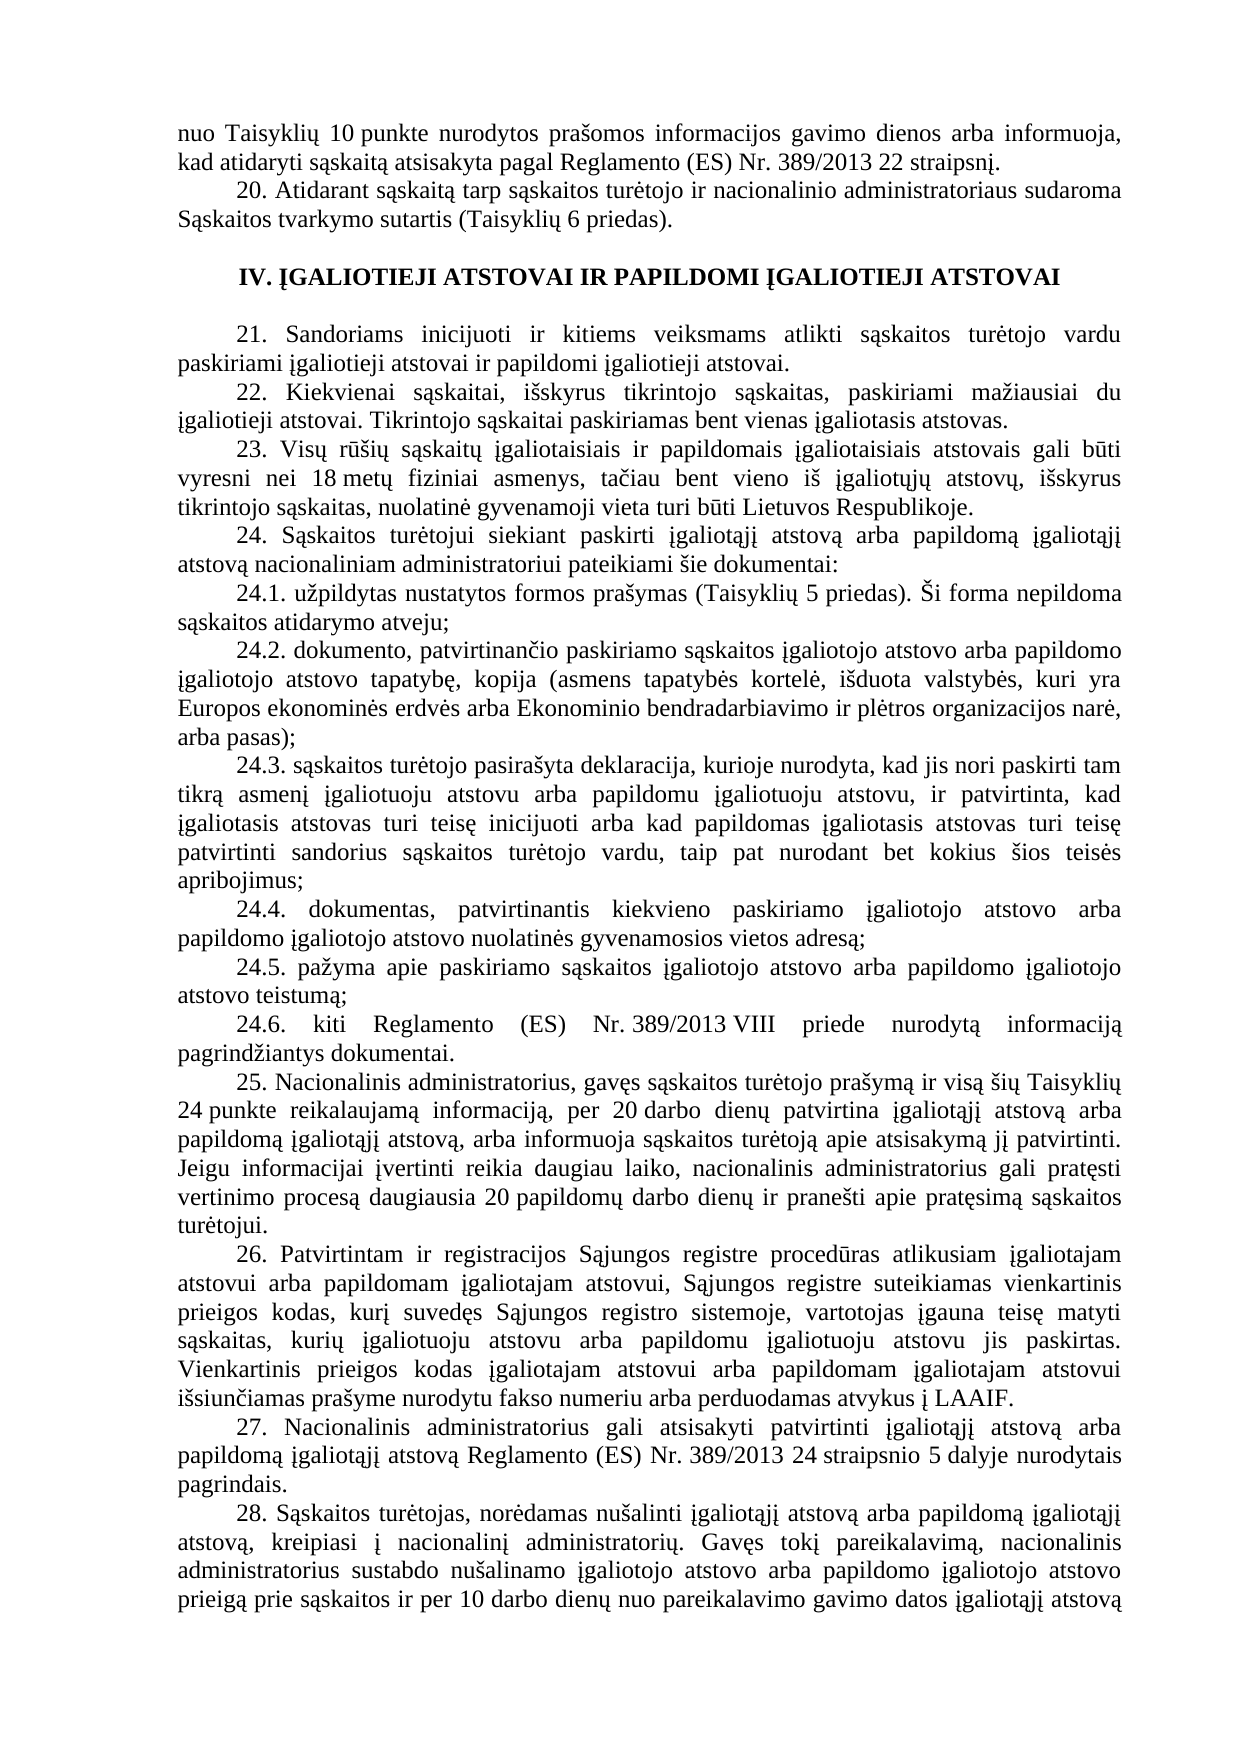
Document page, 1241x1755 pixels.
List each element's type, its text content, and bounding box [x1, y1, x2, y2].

text 26. Patvirtintam ir registracijos Sąjungos registre procedūras atlikusiam įgaliotajam atstovui arba papildomam įgaliotajam atstovui, Sąjungos registre suteikiamas vienkartinis prieigos kodas, kurį suvedęs Sąjungos registro sistemoje, vartotojas įgauna teisę matyti sąskaitas, kurių įgaliotuoju atstovu arba papildomu įgaliotuoju atstovu jis paskirtas. Vienkartinis prieigos kodas įgaliotajam atstovui arba papildomam įgaliotajam atstovui išsiunčiamas prašyme nurodytu fakso numeriu arba perduodamas atvykus į LAAIF. [177, 1239, 1122, 1412]
text 27. Nacionalinis administratorius gali atsisakyti patvirtinti įgaliotąjį atstovą arba papildomą įgaliotąjį atstovą Reglamento (ES) Nr. 389/2013 24 straipsnio 5 dalyje nurodytais pagrindais. [177, 1412, 1122, 1498]
text nuo Taisyklių 10 punkte nurodytos prašomos informacijos gavimo dienos arba informuoja, kad atidaryti sąskaitą atsisakyta pagal Reglamento (ES) Nr. 389/2013 22 straipsnį. [177, 118, 1122, 176]
text 24.2. dokumento, patvirtinančio paskiriamo sąskaitos įgaliotojo atstovo arba papildomo įgaliotojo atstovo tapatybę, kopija (asmens tapatybės kortelė, išduota valstybės, kuri yra Europos ekonominės erdvės arba Ekonominio bendradarbiavimo ir plėtros organizacijos narė, arba pasas); [177, 636, 1122, 751]
text IV. ĮGALIOTIEJI ATSTOVAI IR PAPILDOMI ĮGALIOTIEJI ATSTOVAI [177, 262, 1122, 291]
text 21. Sandoriams inicijuoti ir kitiems veiksmams atlikti sąskaitos turėtojo vardu paskiriami įgaliotieji atstovai ir papildomi įgaliotieji atstovai. [177, 319, 1122, 377]
text 23. Visų rūšių sąskaitų įgaliotaisiais ir papildomais įgaliotaisiais atstovais gali būti vyresni nei 18 metų fiziniai asmenys, tačiau bent vieno iš įgaliotųjų atstovų, išskyrus tikrintojo sąskaitas, nuolatinė gyvenamoji vieta turi būti Lietuvos Respublikoje. [177, 434, 1122, 521]
text 20. Atidarant sąskaitą tarp sąskaitos turėtojo ir nacionalinio administratoriaus sudaroma Sąskaitos tvarkymo sutartis (Taisyklių 6 priedas). [177, 176, 1122, 233]
text 25. Nacionalinis administratorius, gavęs sąskaitos turėtojo prašymą ir visą šių Taisyklių 24 punkte reikalaujamą informaciją, per 20 darbo dienų patvirtina įgaliotąjį atstovą arba papildomą įgaliotąjį atstovą, arba informuoja sąskaitos turėtoją apie atsisakymą jį patvirtinti. Jeigu informacijai įvertinti reikia daugiau laiko, nacionalinis administratorius gali pratęsti vertinimo procesą daugiausia 20 papildomų darbo dienų ir pranešti apie pratęsimą sąskaitos turėtojui. [177, 1067, 1122, 1239]
text 24.5. pažyma apie paskiriamo sąskaitos įgaliotojo atstovo arba papildomo įgaliotojo atstovo teistumą; [177, 952, 1122, 1009]
text 24.6. kiti Reglamento (ES) Nr. 389/2013 VIII priede nurodytą informaciją pagrindžiantys dokumentai. [177, 1009, 1122, 1067]
text 22. Kiekvienai sąskaitai, išskyrus tikrintojo sąskaitas, paskiriami mažiausiai du įgaliotieji atstovai. Tikrintojo sąskaitai paskiriamas bent vienas įgaliotasis atstovas. [177, 377, 1122, 434]
text 28. Sąskaitos turėtojas, norėdamas nušalinti įgaliotąjį atstovą arba papildomą įgaliotąjį atstovą, kreipiasi į nacionalinį administratorių. Gavęs tokį pareikalavimą, nacionalinis administratorius sustabdo nušalinamo įgaliotojo atstovo arba papildomo įgaliotojo atstovo prieigą prie sąskaitos ir per 10 darbo dienų nuo pareikalavimo gavimo datos įgaliotąjį atstovą [177, 1498, 1122, 1613]
text 24.1. užpildytas nustatytos formos prašymas (Taisyklių 5 priedas). Ši forma nepildoma sąskaitos atidarymo atveju; [177, 578, 1122, 636]
text 24. Sąskaitos turėtojui siekiant paskirti įgaliotąjį atstovą arba papildomą įgaliotąjį atstovą nacionaliniam administratoriui pateikiami šie dokumentai: [177, 521, 1122, 578]
text 24.4. dokumentas, patvirtinantis kiekvieno paskiriamo įgaliotojo atstovo arba papildomo įgaliotojo atstovo nuolatinės gyvenamosios vietos adresą; [177, 894, 1122, 952]
text 24.3. sąskaitos turėtojo pasirašyta deklaracija, kurioje nurodyta, kad jis nori paskirti tam tikrą asmenį įgaliotuoju atstovu arba papildomu įgaliotuoju atstovu, ir patvirtinta, kad įgaliotasis atstovas turi teisę inicijuoti arba kad papildomas įgaliotasis atstovas turi teisę patvirtinti sandorius sąskaitos turėtojo vardu, taip pat nurodant bet kokius šios teisės apribojimus; [177, 751, 1122, 894]
